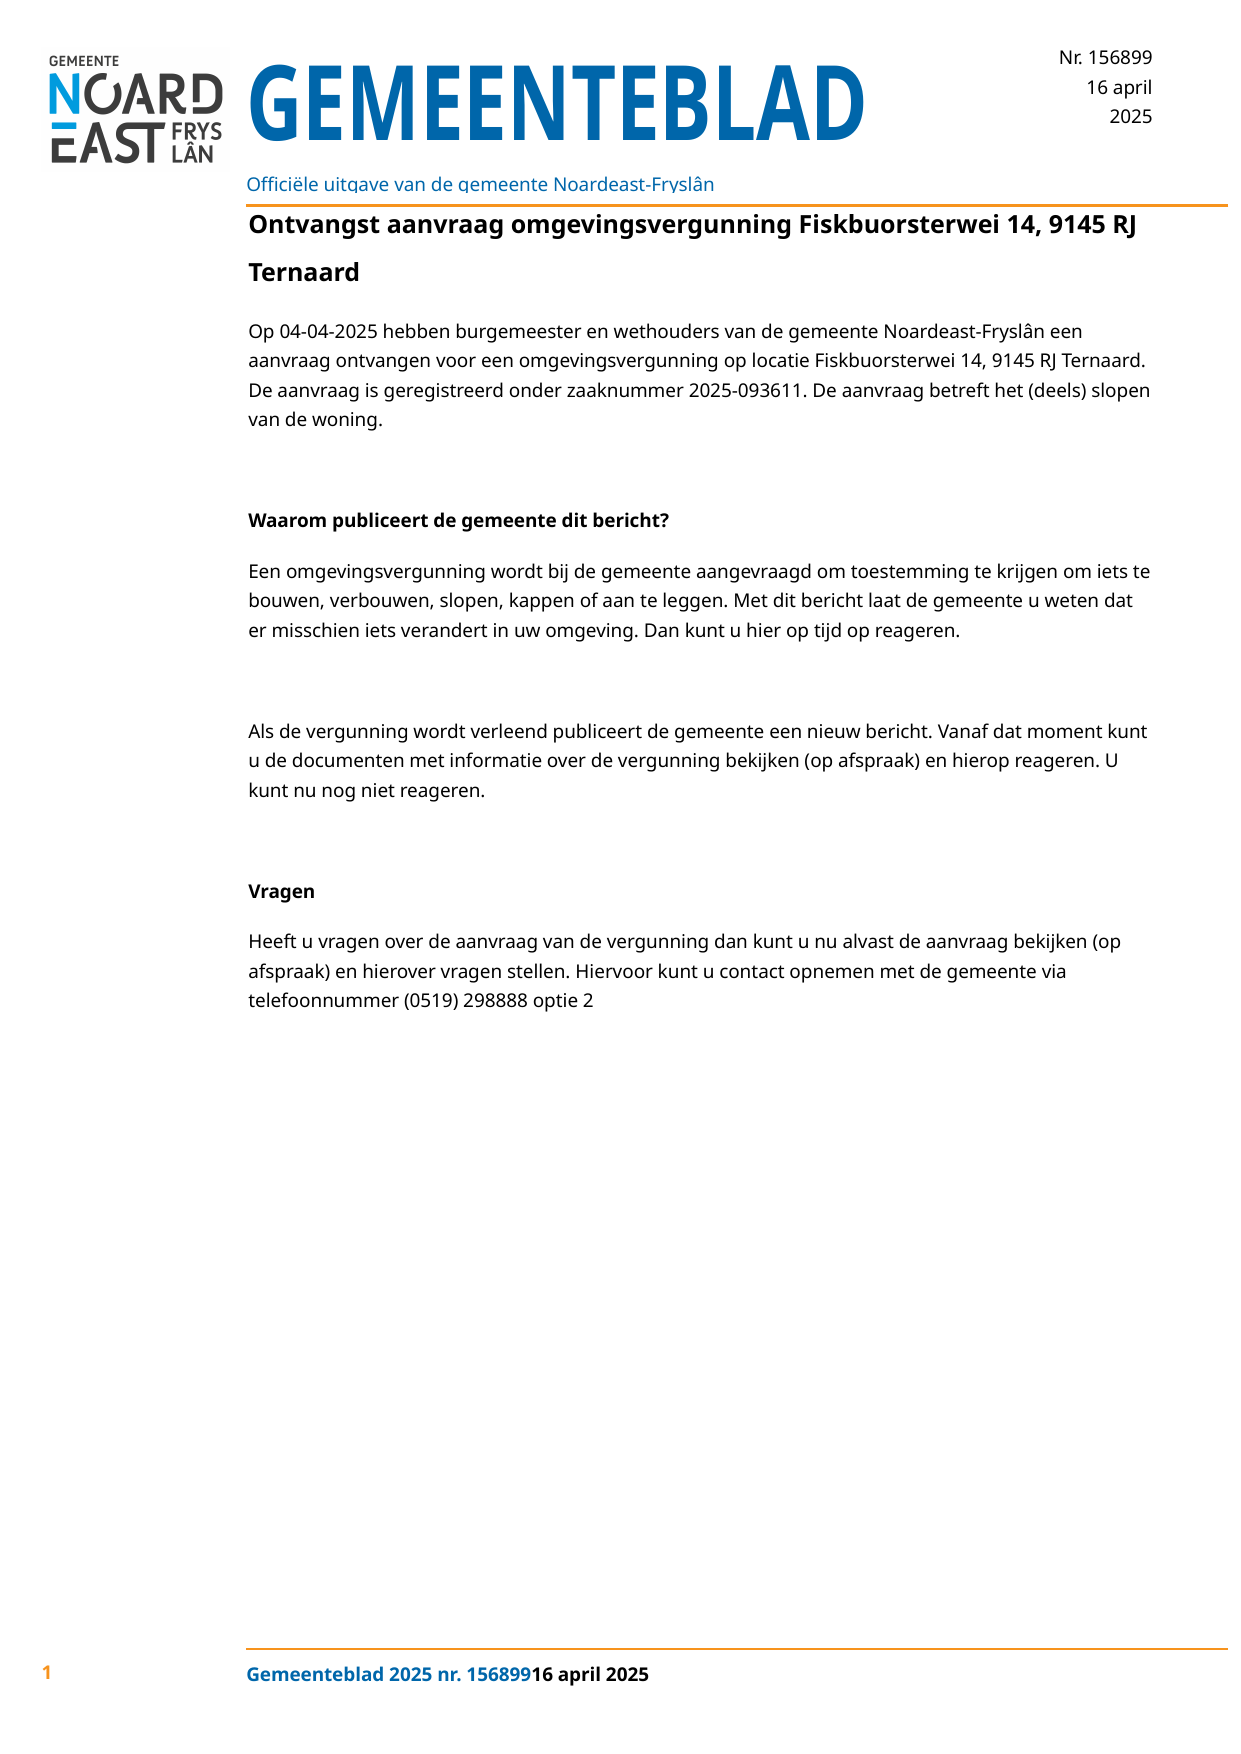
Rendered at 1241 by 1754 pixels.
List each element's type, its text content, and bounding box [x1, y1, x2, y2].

text Ontvangst aanvraag omgevingsvergunning Fiskbuorsterwei 14, 9145 RJ Ternaard [248, 207, 1152, 288]
text Heeft u vragen over de aanvraag van de vergunning dan kunt u nu alvast de aanvraag bekijken (op afspraak) en hierover vragen stellen. Hiervoor kunt u contact opnemen met de gemeente via telefoonnummer (0519) 298888 optie 2 [248, 928, 1152, 1013]
text Een omgevingsvergunning wordt bij de gemeente aangevraagd om toestemming te krijgen om iets te bouwen, verbouwen, slopen, kappen of aan te leggen. Met dit bericht laat de gemeente u weten dat er misschien iets verandert in uw omgeving. Dan kunt u hier op tijd op reageren. [248, 558, 1152, 643]
text Op 04-04-2025 hebben burgemeester en wethouders van de gemeente Noardeast-Fryslân een aanvraag ontvangen voor een omgevingsvergunning op locatie Fiskbuorsterwei 14, 9145 RJ Ternaard. De aanvraag is geregistreerd onder zaaknummer 2025-093611. De aanvraag betreft het (deels) slopen van de woning. [248, 318, 1152, 432]
text Waarom publiceert de gemeente dit bericht? [248, 507, 1152, 533]
text Als de vergunning wordt verleend publiceert de gemeente een nieuw bericht. Vanaf dat moment kunt u de documenten met informatie over de vergunning bekijken (op afspraak) en hierop reageren. U kunt nu nog niet reageren. [248, 718, 1152, 803]
text Vragen [248, 878, 1152, 904]
picture [41, 47, 231, 172]
